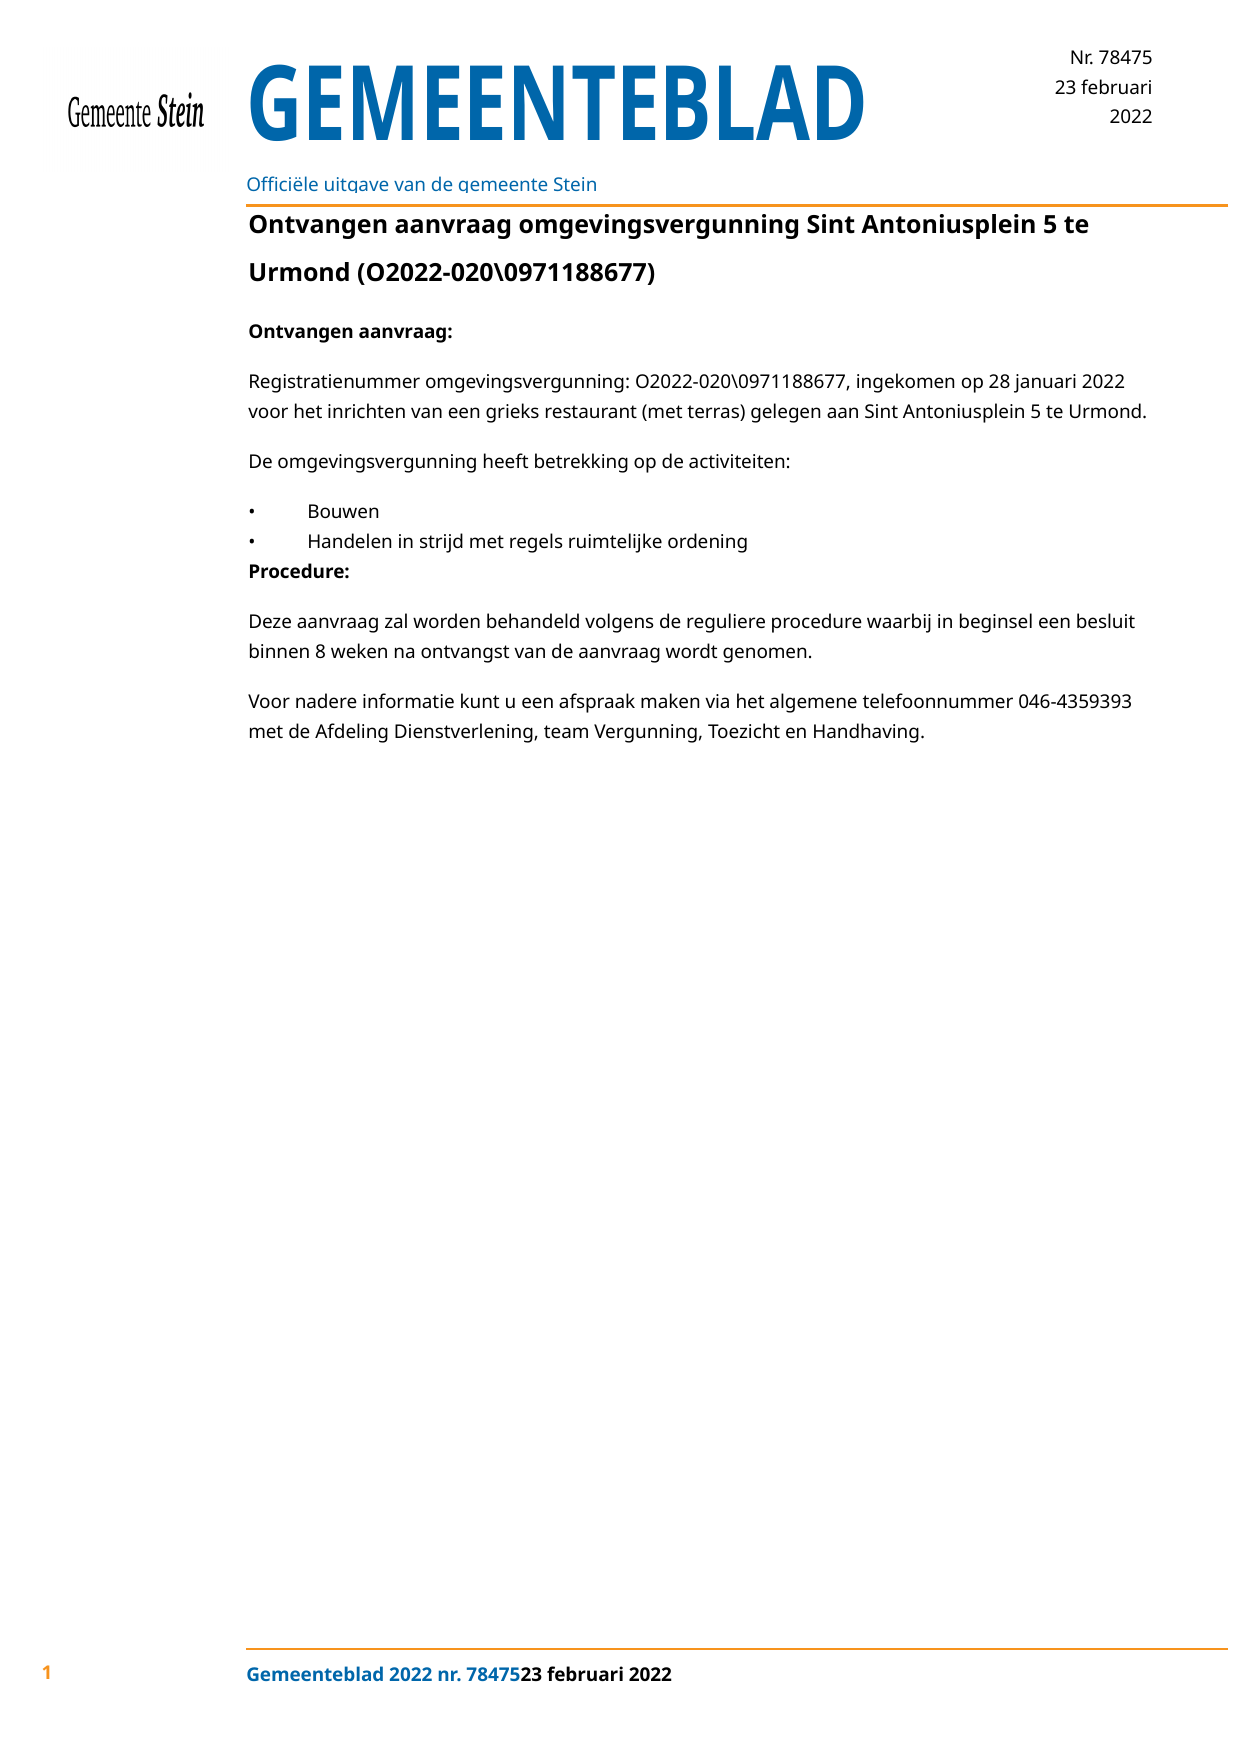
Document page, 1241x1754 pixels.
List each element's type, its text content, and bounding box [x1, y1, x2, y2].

picture [41, 47, 231, 172]
list Bouwen [248, 499, 1152, 524]
list Handelen in strijd met regels ruimtelijke ordening [248, 528, 1152, 554]
text De omgevingsvergunning heeft betrekking op de activiteiten: [248, 448, 1152, 474]
text Ontvangen aanvraag: [248, 318, 1152, 344]
text Deze aanvraag zal worden behandeld volgens de reguliere procedure waarbij in beginsel een besluit binnen 8 weken na ontvangst van de aanvraag wordt genomen. [248, 608, 1152, 664]
text Procedure: [248, 558, 1152, 584]
text Ontvangen aanvraag omgevingsvergunning Sint Antoniusplein 5 te Urmond (O2022-020\0971188677) [248, 207, 1152, 288]
text Registratienummer omgevingsvergunning: O2022-020\0971188677, ingekomen op 28 januari 2022 voor het inrichten van een grieks restaurant (met terras) gelegen aan Sint Antoniusplein 5 te Urmond. [248, 368, 1152, 424]
text Voor nadere informatie kunt u een afspraak maken via het algemene telefoonnummer 046-4359393 met de Afdeling Dienstverlening, team Vergunning, Toezicht en Handhaving. [248, 688, 1152, 744]
